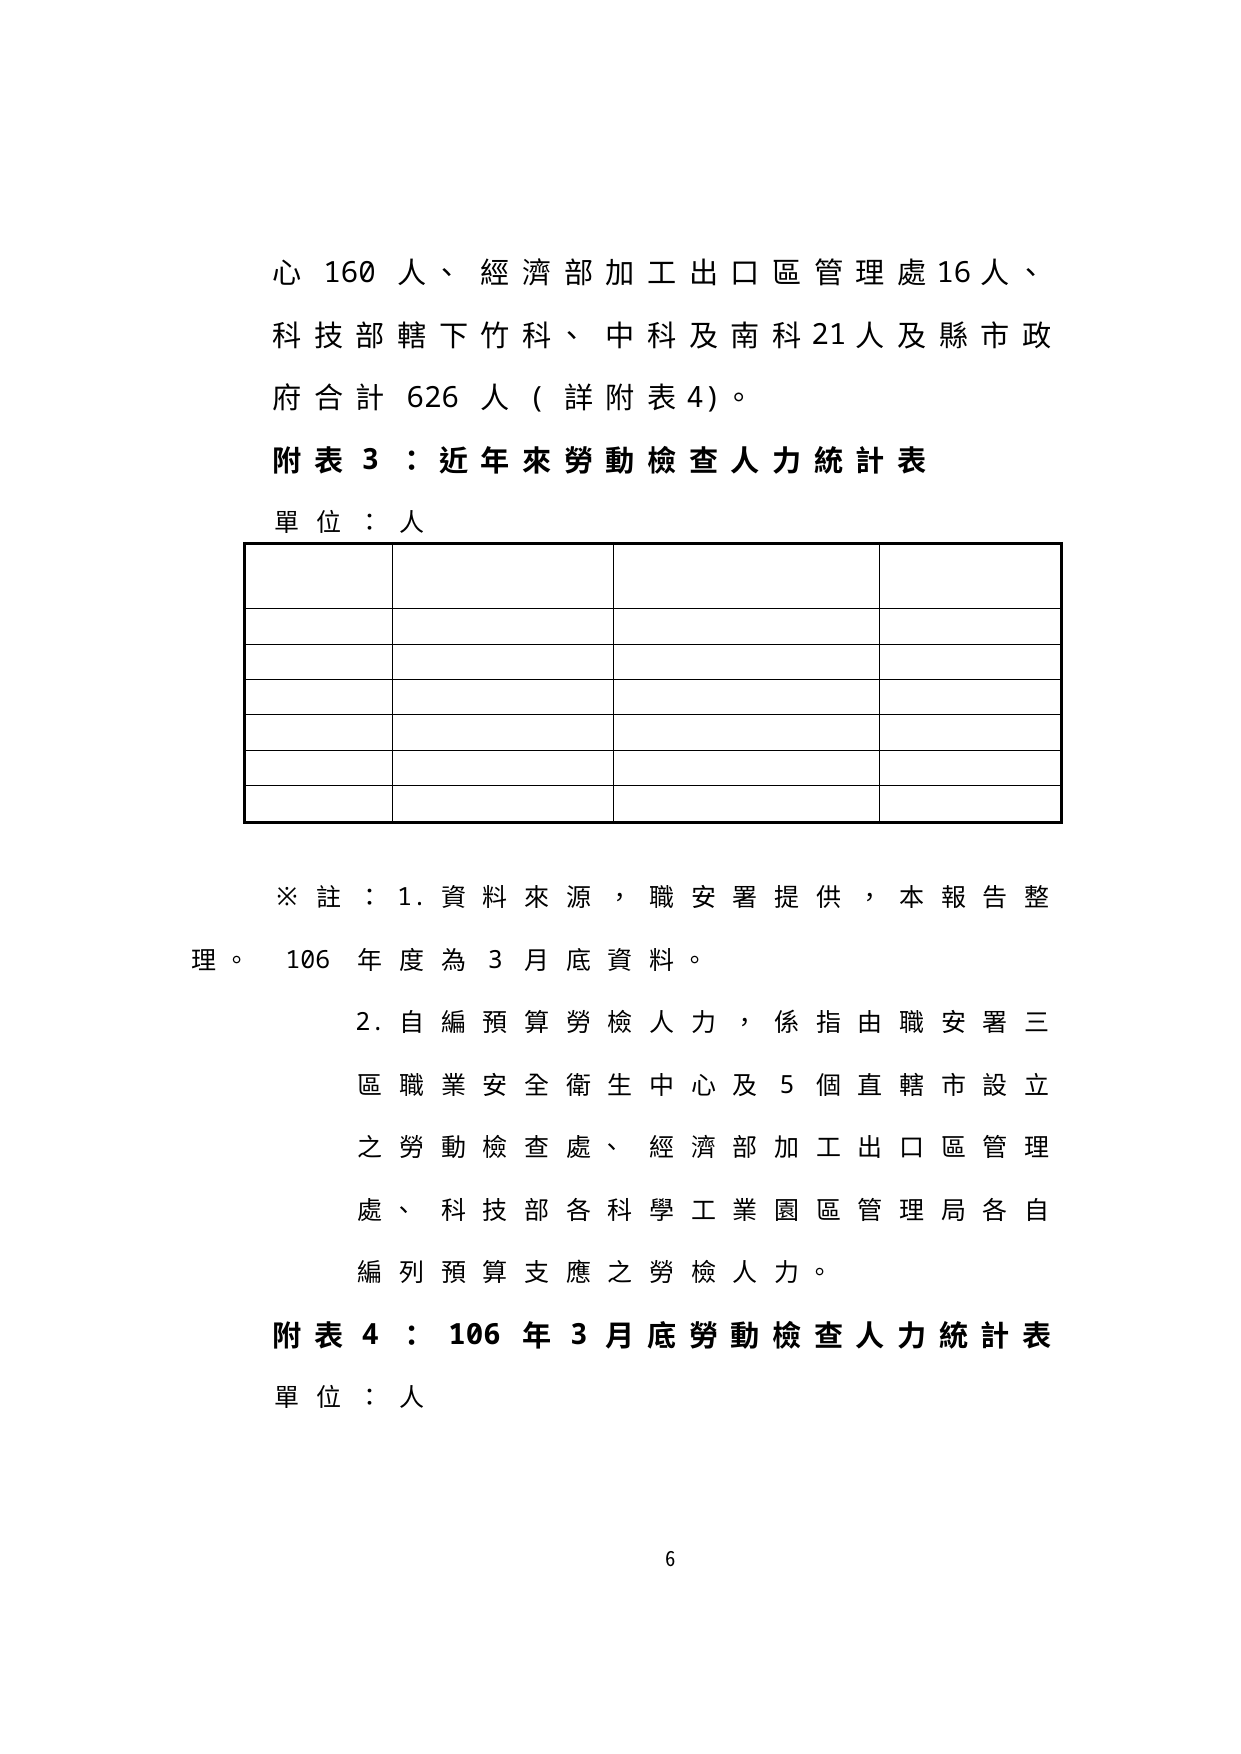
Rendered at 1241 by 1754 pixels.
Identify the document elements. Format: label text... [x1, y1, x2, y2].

table_header 合計 [880, 545, 1060, 608]
table_cell 385 [393, 680, 613, 714]
table_cell 823 [880, 786, 1060, 821]
table_cell 733 [880, 715, 1060, 750]
table_cell 106 [246, 786, 392, 821]
text 2.自編預算勞檢人力，係指由職安署三區職業安全衛生中心及5個直轄市設立之勞動檢查處、經濟部加工出口區管理處、科技部各科學工業園區管理局各自編列預算支應之勞檢人力。 [316, 979, 1058, 1292]
text ※註：1.資料來源，職安署提供，本報告整理。106年度為3月底資料。 [183, 854, 1058, 979]
text 附表4：106年3月底勞動檢查人力統計表 單位：人 [242, 1292, 1058, 1417]
table_cell 0 [614, 645, 879, 679]
table_cell 170 [614, 680, 879, 714]
text 心160人、經濟部加工出口區管理處16人、科技部轄下竹科、中科及南科21人及縣市政府合計626人(詳附表4)。 [242, 229, 1058, 417]
table_cell 102 [246, 645, 392, 679]
table_cell 325 [614, 715, 879, 750]
table_header 自編預算勞檢人力 (註2) [393, 545, 613, 608]
table_cell 325 [614, 751, 879, 785]
table_cell 103 [246, 680, 392, 714]
table_cell 555 [880, 680, 1060, 714]
table_cell 104 [246, 715, 392, 750]
text 附表3：近年來勞動檢查人力統計表 單位：人 [242, 417, 1058, 542]
table_cell 372 [880, 609, 1060, 643]
table_cell 105 [246, 751, 392, 785]
table_cell 498 [393, 786, 613, 821]
table_cell 408 [393, 715, 613, 750]
table_header 年度 [246, 545, 392, 608]
table_cell 452 [393, 751, 613, 785]
table_cell 372 [393, 609, 613, 643]
table_cell 101 [246, 609, 392, 643]
table_cell 383 [393, 645, 613, 679]
table_header 勞動部補助勞檢人力 [614, 545, 879, 608]
table_cell 777 [880, 751, 1060, 785]
table_cell 383 [880, 645, 1060, 679]
table_cell 0 [614, 609, 879, 643]
table_cell 325 [614, 786, 879, 821]
